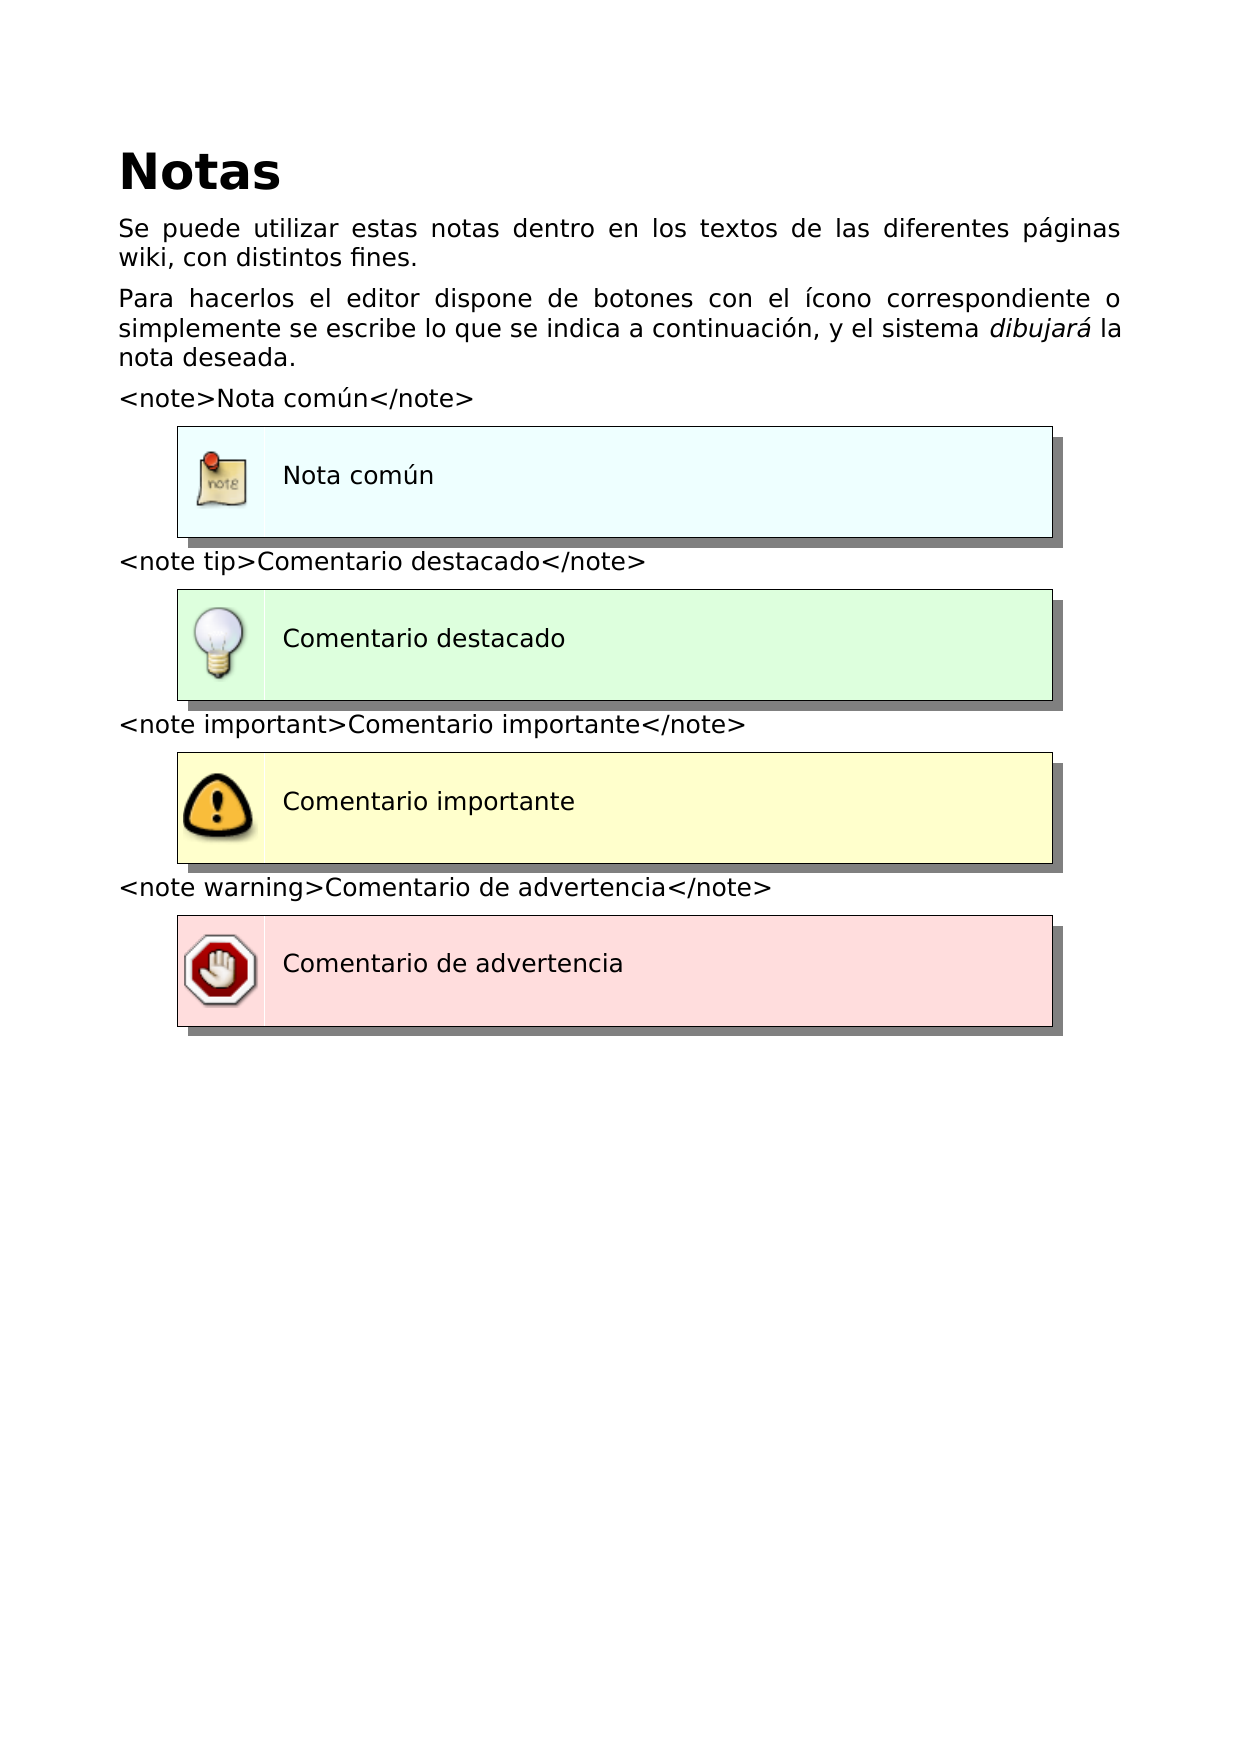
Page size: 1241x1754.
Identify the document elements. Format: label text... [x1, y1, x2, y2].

table_header Comentario importante [265, 753, 1052, 863]
picture [183, 444, 259, 520]
picture [183, 770, 259, 845]
table_header [178, 427, 264, 537]
text <note warning>Comentario de advertencia</note> [118, 873, 1122, 903]
text <note important>Comentario importante</note> [118, 711, 1122, 740]
picture [183, 932, 259, 1008]
table_header Comentario de advertencia [265, 916, 1052, 1026]
table_header [178, 916, 264, 1026]
text Para hacerlos el editor dispone de botones con el ícono correspondiente o simplemente se escribe lo que se indica a continuación, y el sistema dibujará la nota deseada. [118, 285, 1122, 372]
subtitle Notas [118, 143, 1122, 201]
table_header Comentario destacado [265, 590, 1052, 700]
table_header Nota común [265, 427, 1052, 537]
table_header [178, 590, 264, 700]
text Se puede utilizar estas notas dentro en los textos de las diferentes páginas wiki, con distintos fines. [118, 214, 1122, 272]
table_header [178, 753, 264, 863]
text <note tip>Comentario destacado</note> [118, 548, 1122, 577]
text <note>Nota común</note> [118, 385, 1122, 414]
picture [183, 607, 259, 682]
